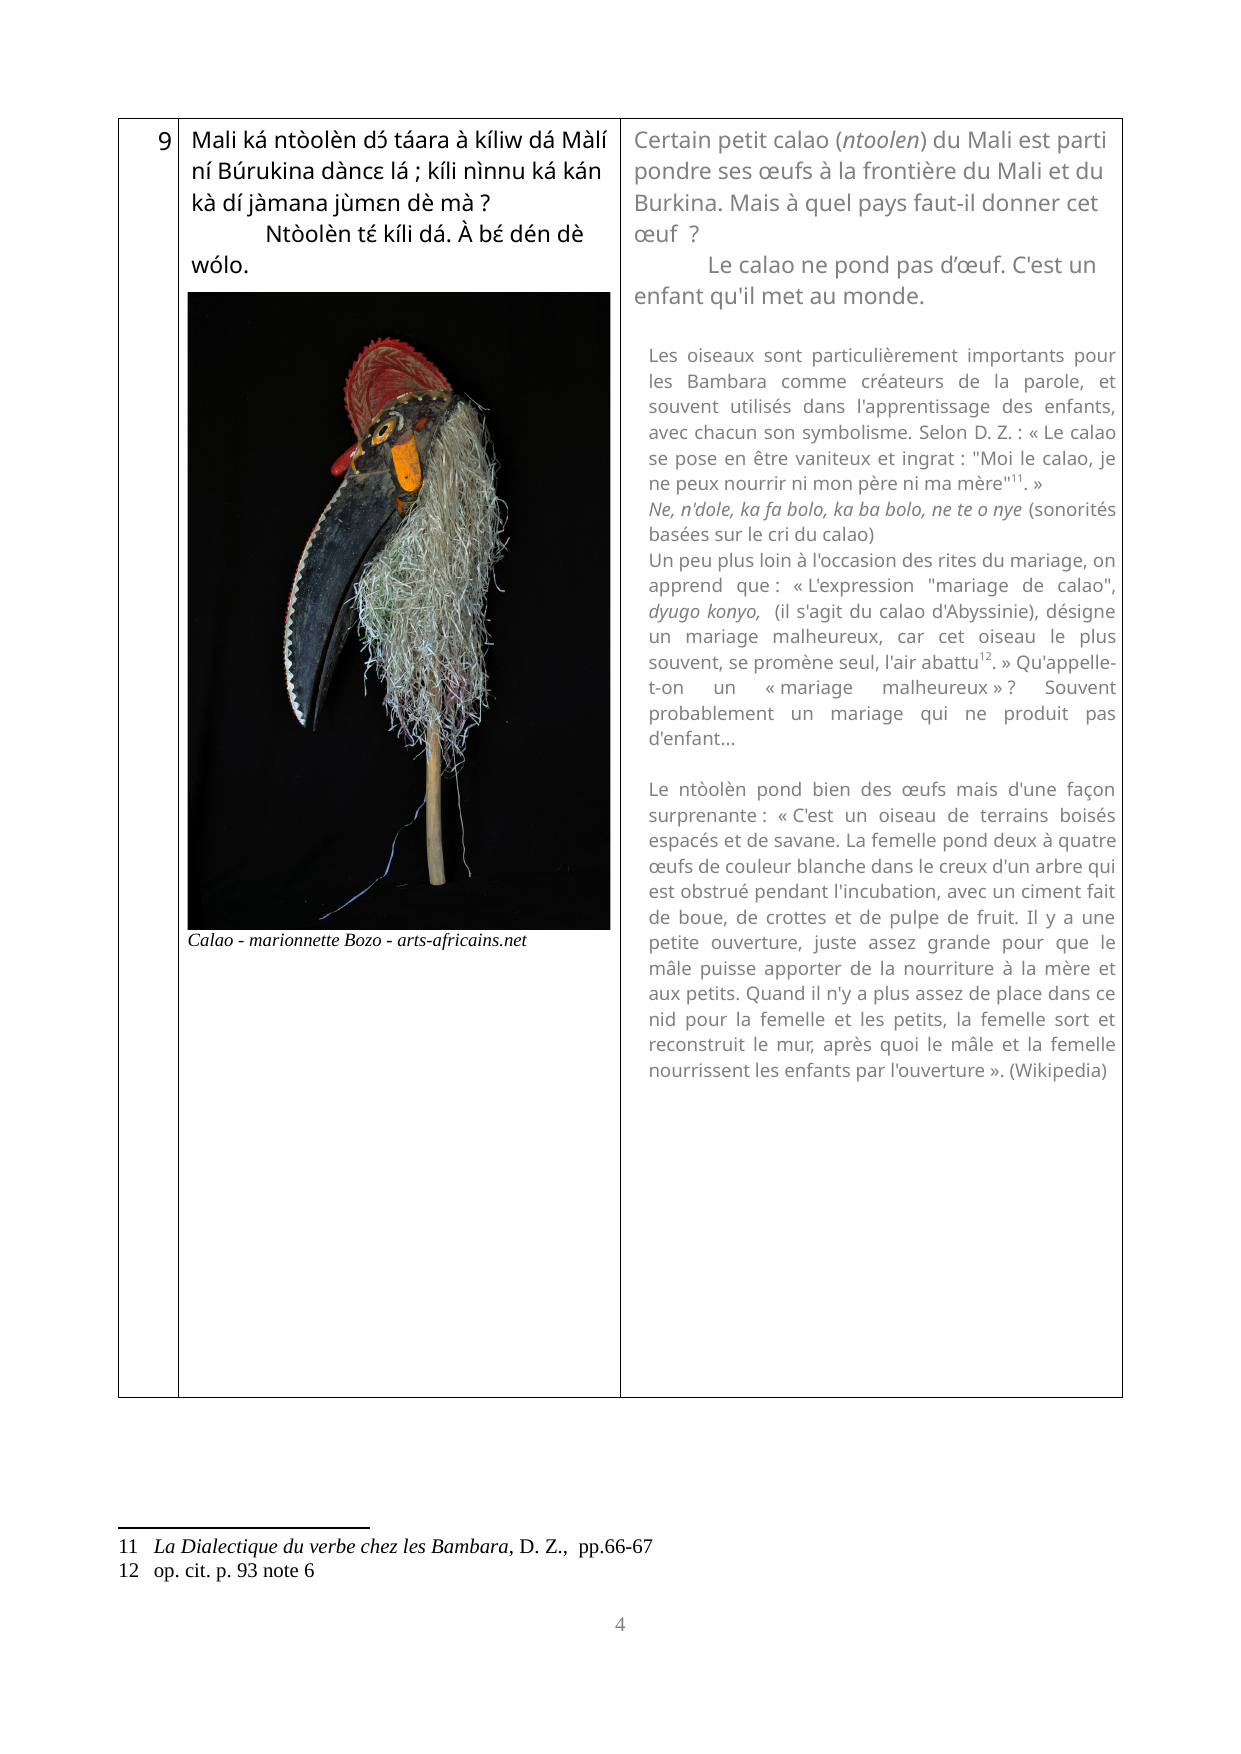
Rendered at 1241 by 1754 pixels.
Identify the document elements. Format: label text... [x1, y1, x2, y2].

picture [187, 292, 611, 930]
table_cell Certain petit calao (ntoolen) du Mali est parti pondre ses œufs à la frontière du Mali et du Burkina. Mais à quel pays faut-il donner cet œuf ? Le calao ne pond pas d’œuf. C'est un enfant qu'il met au monde. Les oiseaux sont particulièrement importants pour les Bambara comme créateurs de la parole, et souvent utilisés dans l'apprentissage des enfants, avec chacun son symbolisme. Selon D. Z. : « Le calao se pose en être vaniteux et ingrat : "Moi le calao, je ne peux nourrir ni mon père ni ma mère". » Ne, n'dole, ka fa bolo, ka ba bolo, ne te o nye (sonorités basées sur le cri du calao) Un peu plus loin à l'occasion des rites du mariage, on apprend que : « L'expression "mariage de calao", dyugo konyo, (il s'agit du calao d'Abyssinie), désigne un mariage malheureux, car cet oiseau le plus souvent, se promène seul, l'air abattu. » Qu'appelle-t-on un « mariage malheureux » ? Souvent probablement un mariage qui ne produit pas d'enfant... Le ntòolèn pond bien des œufs mais d'une façon surprenante : « C'est un oiseau de terrains boisés espacés et de savane. La femelle pond deux à quatre œufs de couleur blanche dans le creux d'un arbre qui est obstrué pendant l'incubation, avec un ciment fait de boue, de crottes et de pulpe de fruit. Il y a une petite ouverture, juste assez grande pour que le mâle puisse apporter de la nourriture à la mère et aux petits. Quand il n'y a plus assez de place dans ce nid pour la femelle et les petits, la femelle sort et reconstruit le mur, après quoi le mâle et la femelle nourrissent les enfants par l'ouverture ». (Wikipedia) [621, 119, 1122, 1397]
table_cell 9 [119, 119, 178, 1397]
table_cell Mali ká ntòolèn dɔ́ táara à kíliw dá Màlí ní Búrukina dàncɛ lá ; kíli nìnnu ká kán kà dí jàmana jùmɛn dè mà ? Ntòolèn tɛ́ kíli dá. À bɛ́ dén dè wólo. [179, 119, 620, 1397]
